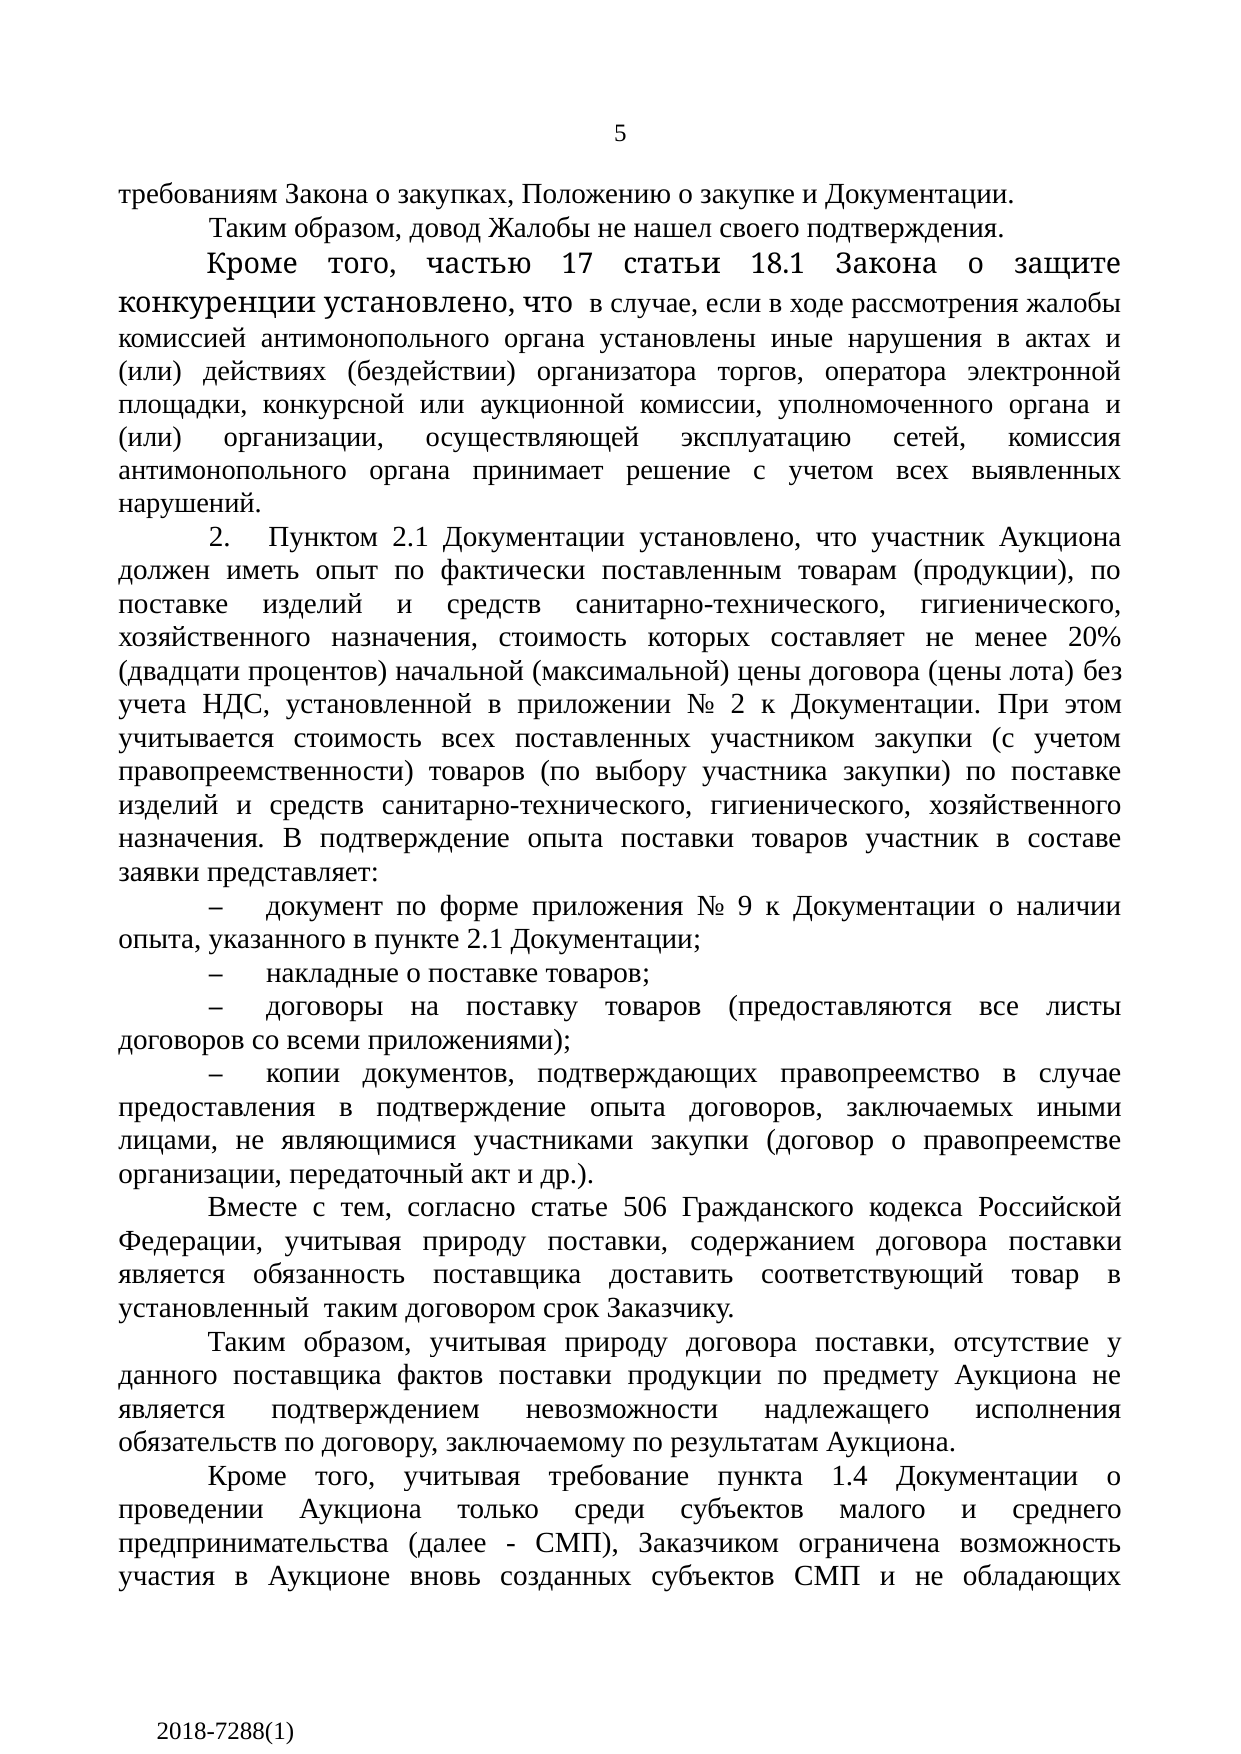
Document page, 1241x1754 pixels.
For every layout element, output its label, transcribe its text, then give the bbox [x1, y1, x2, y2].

list документ по форме приложения № 9 к Документации о наличии опыта, указанного в пункте 2.1 Документации; [118, 888, 1122, 955]
text Таким образом, довод Жалобы не нашел своего подтверждения. [118, 210, 1122, 243]
list копии документов, подтверждающих правопреемство в случае предоставления в подтверждение опыта договоров, заключаемых иными лицами, не являющимися участниками закупки (договор о правопреемстве организации, передаточный акт и др.). [118, 1055, 1122, 1189]
list накладные о поставке товаров; [118, 955, 1122, 988]
text требованиям Закона о закупках, Положению о закупке и Документации. [118, 176, 1122, 210]
list Пунктом 2.1 Документации установлено, что участник Аукциона должен иметь опыт по фактически поставленным товарам (продукции), по поставке изделий и средств санитарно-технического, гигиенического, хозяйственного назначения, стоимость которых составляет не менее 20% (двадцати процентов) начальной (максимальной) цены договора (цены лота) без учета НДС, установленной в приложении № 2 к Документации. При этом учитывается стоимость всех поставленных участником закупки (с учетом правопреемственности) товаров (по выбору участника закупки) по поставке изделий и средств санитарно-технического, гигиенического, хозяйственного назначения. В подтверждение опыта поставки товаров участник в составе заявки представляет: [118, 519, 1122, 888]
text Кроме того, учитывая требование пункта 1.4 Документации о проведении Аукциона только среди субъектов малого и среднего предпринимательства (далее - СМП), Заказчиком ограничена возможность участия в Аукционе вновь созданных субъектов СМП и не обладающих [118, 1458, 1122, 1592]
text Вместе с тем, согласно статье 506 Гражданского кодекса Российской Федерации, учитывая природу поставки, содержанием договора поставки является обязанность поставщика доставить соответствующий товар в установленный таким договором срок Заказчику. [118, 1189, 1122, 1324]
text Кроме того, частью 17 статьи 18.1 Закона о защите конкуренции установлено, что в случае, если в ходе рассмотрения жалобы комиссией антимонопольного органа установлены иные нарушения в актах и (или) действиях (бездействии) организатора торгов, оператора электронной площадки, конкурсной или аукционной комиссии, уполномоченного органа и (или) организации, осуществляющей эксплуатацию сетей, комиссия антимонопольного органа принимает решение с учетом всех выявленных нарушений. [118, 243, 1122, 519]
text Таким образом, учитывая природу договора поставки, отсутствие у данного поставщика фактов поставки продукции по предмету Аукциона не является подтверждением невозможности надлежащего исполнения обязательств по договору, заключаемому по результатам Аукциона. [118, 1324, 1122, 1458]
list договоры на поставку товаров (предоставляются все листы договоров со всеми приложениями); [118, 988, 1122, 1055]
